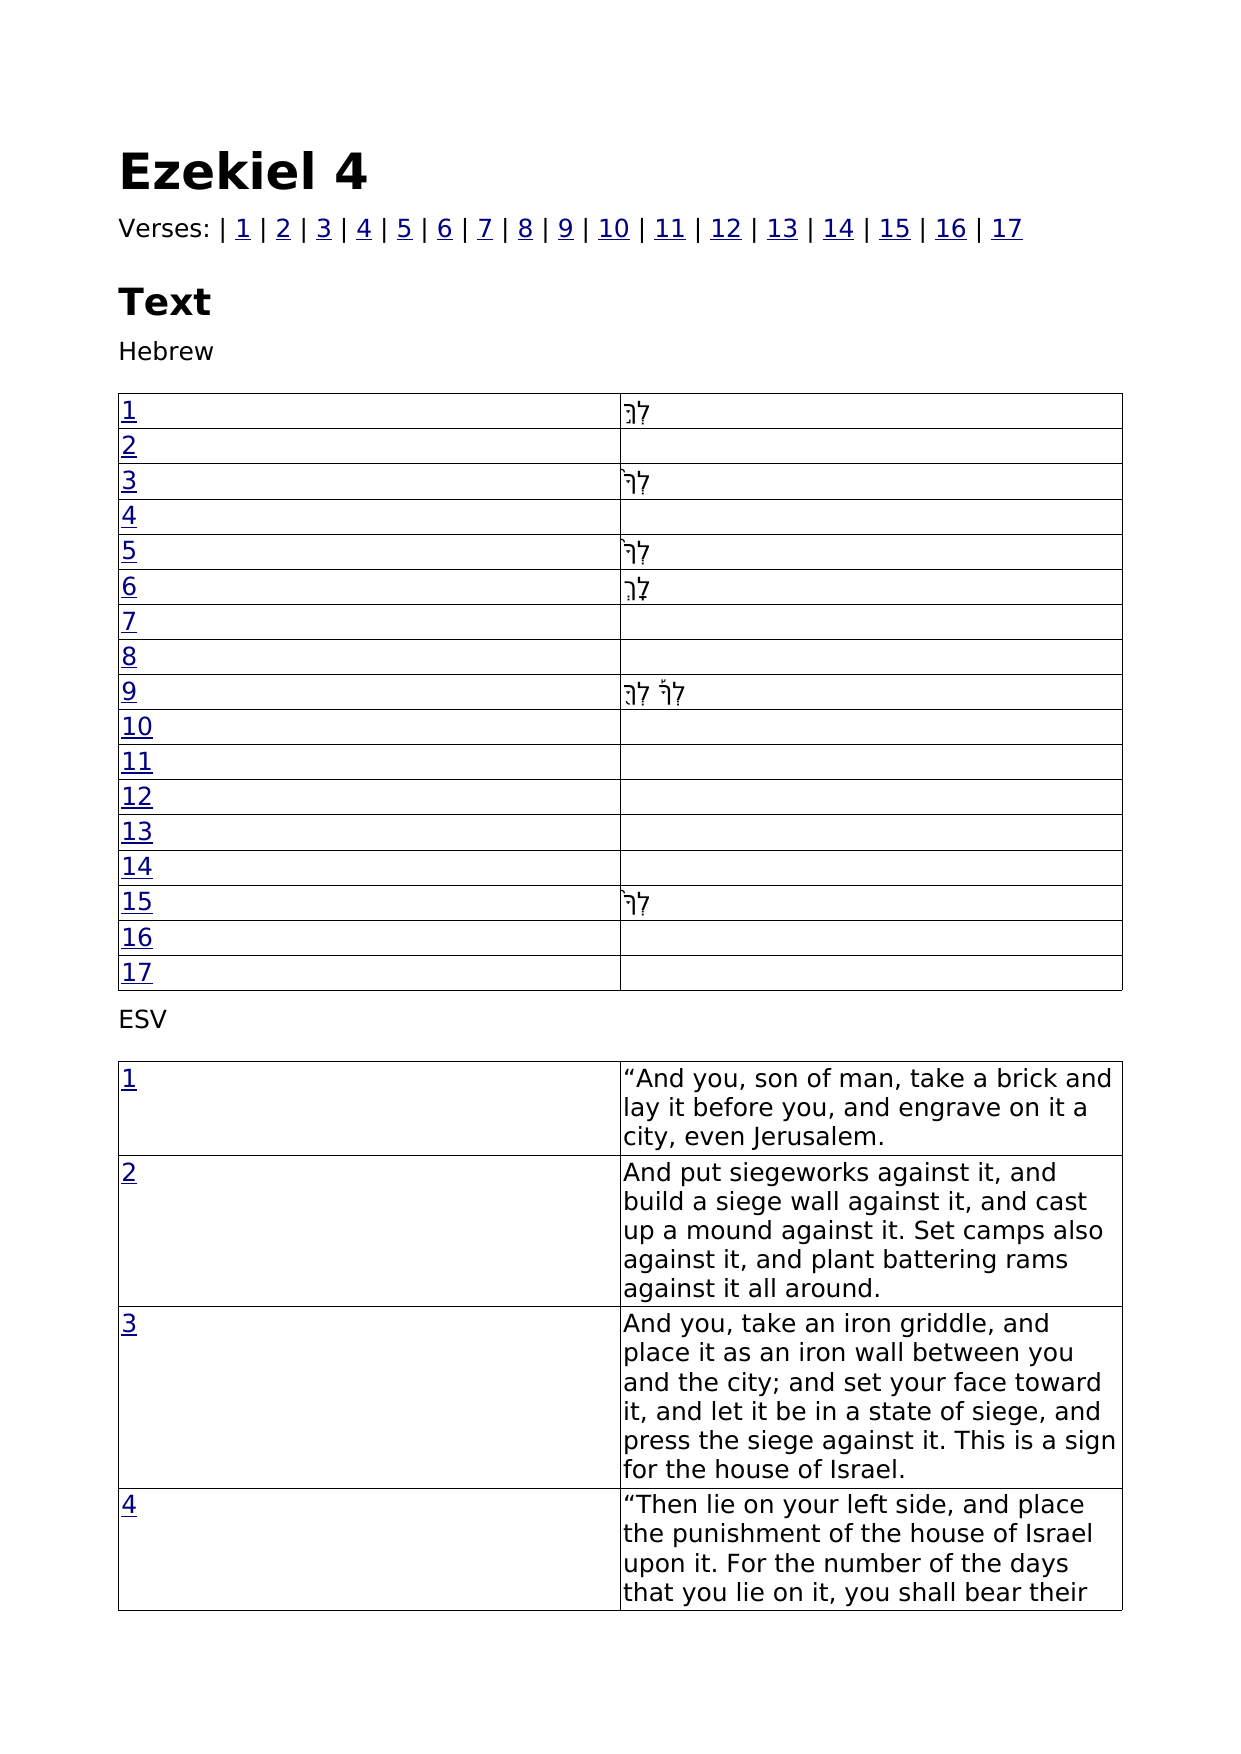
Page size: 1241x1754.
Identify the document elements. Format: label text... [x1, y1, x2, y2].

table_cell [621, 956, 1122, 990]
table_cell 9 [119, 675, 620, 709]
table_header “And you, son of man, take a brick and lay it before you, and engrave on it a city, even Jerusalem. [621, 1062, 1122, 1155]
table_header 1 [119, 1062, 620, 1155]
table_cell [621, 851, 1122, 884]
table_cell 12 [119, 780, 620, 814]
table_header 1 [119, 394, 620, 428]
table_cell 2 [119, 429, 620, 463]
table_header לְךָ֣ [621, 394, 1122, 428]
table_cell 7 [119, 605, 620, 639]
table_cell [621, 815, 1122, 849]
table_cell 14 [119, 851, 620, 884]
table_cell 2 [119, 1156, 620, 1306]
table_cell לָֽךְ [621, 570, 1122, 604]
table_cell [621, 429, 1122, 463]
table_cell [621, 500, 1122, 533]
table_cell 4 [119, 1489, 620, 1610]
table_cell 17 [119, 956, 620, 990]
table_cell “Then lie on your left side, and place the punishment of the house of Israel upon it. For the number of the days that you lie on it, you shall bear their [621, 1489, 1122, 1610]
table_cell 10 [119, 710, 620, 744]
table_cell [621, 710, 1122, 744]
subtitle Ezekiel 4 [118, 143, 1122, 201]
text Hebrew [118, 337, 1122, 366]
table_cell And put siegeworks against it, and build a siege wall against it, and cast up a mound against it. Set camps also against it, and plant battering rams against it all around. [621, 1156, 1122, 1306]
table_cell לְךָ֙ [621, 886, 1122, 920]
table_cell לְךָ֙ [621, 464, 1122, 498]
table_cell 11 [119, 745, 620, 779]
table_cell 3 [119, 1307, 620, 1487]
subtitle Text [118, 281, 1122, 324]
table_cell לְךָ֡ לְךָ֖ [621, 675, 1122, 709]
table_cell 5 [119, 535, 620, 569]
table_cell לְךָ֙ [621, 535, 1122, 569]
table_cell 16 [119, 921, 620, 955]
table_cell 15 [119, 886, 620, 920]
table_cell [621, 640, 1122, 674]
table_cell 3 [119, 464, 620, 498]
table_cell [621, 605, 1122, 639]
text ESV [118, 1005, 1122, 1034]
text Verses: | 1 | 2 | 3 | 4 | 5 | 6 | 7 | 8 | 9 | 10 | 11 | 12 | 13 | 14 | 15 | 16 | 17 [118, 214, 1122, 243]
table_cell And you, take an iron griddle, and place it as an iron wall between you and the city; and set your face toward it, and let it be in a state of siege, and press the siege against it. This is a sign for the house of Israel. [621, 1307, 1122, 1487]
table_cell 6 [119, 570, 620, 604]
table_cell 4 [119, 500, 620, 533]
table_cell [621, 780, 1122, 814]
table_cell 13 [119, 815, 620, 849]
table_cell [621, 745, 1122, 779]
table_cell [621, 921, 1122, 955]
table_cell 8 [119, 640, 620, 674]
